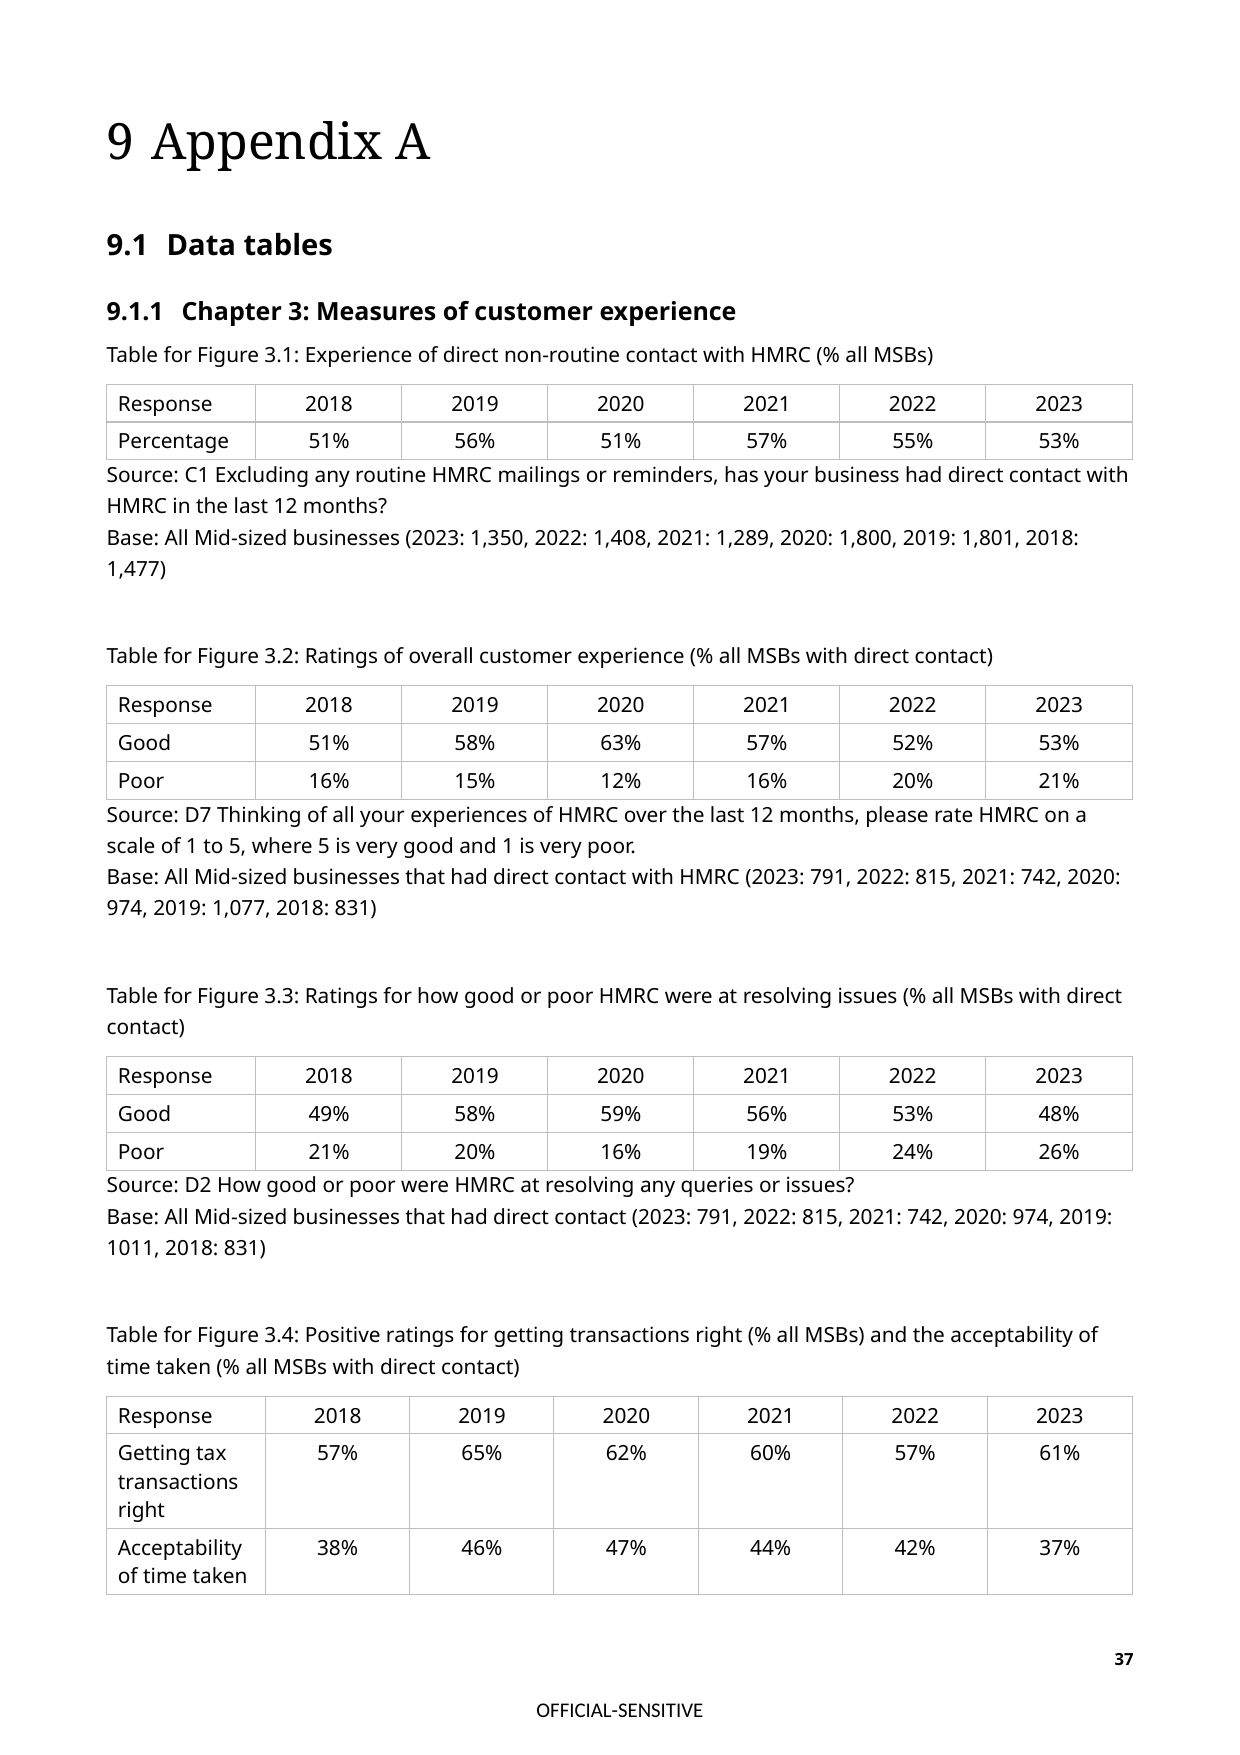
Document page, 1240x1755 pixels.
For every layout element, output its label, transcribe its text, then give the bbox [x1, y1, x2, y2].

table_cell 53% [986, 423, 1132, 459]
table_header Response [107, 686, 255, 723]
table_cell 46% [410, 1529, 553, 1594]
table_cell 57% [843, 1434, 987, 1528]
table_cell 12% [548, 762, 693, 799]
table_header 2020 [548, 686, 693, 723]
text Table for Figure 3.3: Ratings for how good or poor HMRC were at resolving issues (% all MSBs with direct contact) [106, 981, 1133, 1041]
table_header 2019 [402, 1057, 547, 1094]
table_cell 16% [548, 1133, 693, 1169]
table_cell 59% [548, 1095, 693, 1132]
table_cell 20% [840, 762, 985, 799]
table_cell Poor [107, 762, 255, 799]
table_header 2021 [694, 385, 839, 421]
table_header Response [107, 385, 255, 421]
table_cell 42% [843, 1529, 987, 1594]
table_cell Getting tax transactions right [107, 1434, 265, 1528]
table_cell Good [107, 1095, 255, 1132]
table_header 2018 [266, 1397, 409, 1433]
table_cell 56% [694, 1095, 839, 1132]
table_cell 57% [694, 423, 839, 459]
table_cell 48% [986, 1095, 1132, 1132]
table_cell 52% [840, 724, 985, 761]
table_header 2018 [256, 1057, 401, 1094]
table_cell 26% [986, 1133, 1132, 1169]
table_cell 58% [402, 1095, 547, 1132]
subtitle Chapter 3: Measures of customer experience [106, 293, 1133, 327]
table_cell 51% [256, 724, 401, 761]
table_cell 38% [266, 1529, 409, 1594]
table_header 2021 [699, 1397, 842, 1433]
table_header 2021 [694, 686, 839, 723]
table_cell 24% [840, 1133, 985, 1169]
table_cell 65% [410, 1434, 553, 1528]
table_cell 60% [699, 1434, 842, 1528]
text Table for Figure 3.1: Experience of direct non-routine contact with HMRC (% all MSBs) [106, 340, 1133, 368]
table_cell 37% [988, 1529, 1132, 1594]
table_cell 21% [986, 762, 1132, 799]
table_header Response [107, 1057, 255, 1094]
table_header 2021 [694, 1057, 839, 1094]
table_cell 49% [256, 1095, 401, 1132]
table_cell 57% [266, 1434, 409, 1528]
table_cell 15% [402, 762, 547, 799]
table_header 2019 [402, 686, 547, 723]
table_cell Good [107, 724, 255, 761]
table_cell 62% [554, 1434, 698, 1528]
table_header 2018 [256, 385, 401, 421]
subtitle Data tables [106, 224, 1133, 264]
table_header 2022 [840, 385, 985, 421]
text Source: D2 How good or poor were HMRC at resolving any queries or issues? Base: All Mid-sized businesses that had direct contact (2023: 791, 2022: 815, 2021: 742, 2020: 974, 2019: 1011, 2018: 831) [106, 1171, 1133, 1261]
table_cell Acceptability of time taken [107, 1529, 265, 1594]
table_header 2023 [986, 1057, 1132, 1094]
table_header 2018 [256, 686, 401, 723]
table_cell 58% [402, 724, 547, 761]
table_header 2022 [840, 686, 985, 723]
table_header 2020 [548, 385, 693, 421]
text Table for Figure 3.4: Positive ratings for getting transactions right (% all MSBs) and the acceptability of time taken (% all MSBs with direct contact) [106, 1321, 1133, 1380]
table_header 2019 [410, 1397, 553, 1433]
table_cell 63% [548, 724, 693, 761]
table_cell 20% [402, 1133, 547, 1169]
table_cell Percentage [107, 423, 255, 459]
table_cell 44% [699, 1529, 842, 1594]
table_cell 21% [256, 1133, 401, 1169]
table_cell 47% [554, 1529, 698, 1594]
text Source: C1 Excluding any routine HMRC mailings or reminders, has your business had direct contact with HMRC in the last 12 months? Base: All Mid-sized businesses (2023: 1,350, 2022: 1,408, 2021: 1,289, 2020: 1,800, 2019: 1,801, 2018: 1,477) [106, 460, 1133, 582]
table_header 2023 [986, 385, 1132, 421]
table_cell 55% [840, 423, 985, 459]
table_cell 51% [548, 423, 693, 459]
table_header 2020 [548, 1057, 693, 1094]
table_header Response [107, 1397, 265, 1433]
table_header 2020 [554, 1397, 698, 1433]
text Source: D7 Thinking of all your experiences of HMRC over the last 12 months, please rate HMRC on a scale of 1 to 5, where 5 is very good and 1 is very poor. Base: All Mid-sized businesses that had direct contact with HMRC (2023: 791, 2022: 815, 2021: 742, 2020: 974, 2019: 1,077, 2018: 831) [106, 800, 1133, 922]
table_cell 53% [986, 724, 1132, 761]
table_cell 16% [694, 762, 839, 799]
table_cell 51% [256, 423, 401, 459]
table_cell 57% [694, 724, 839, 761]
table_header 2023 [988, 1397, 1132, 1433]
table_cell 61% [988, 1434, 1132, 1528]
table_cell 53% [840, 1095, 985, 1132]
table_header 2019 [402, 385, 547, 421]
table_header 2022 [840, 1057, 985, 1094]
table_cell Poor [107, 1133, 255, 1169]
table_cell 16% [256, 762, 401, 799]
table_header 2023 [986, 686, 1132, 723]
subtitle Appendix A [106, 106, 1133, 174]
table_header 2022 [843, 1397, 987, 1433]
table_cell 19% [694, 1133, 839, 1169]
table_cell 56% [402, 423, 547, 459]
text Table for Figure 3.2: Ratings of overall customer experience (% all MSBs with direct contact) [106, 642, 1133, 670]
